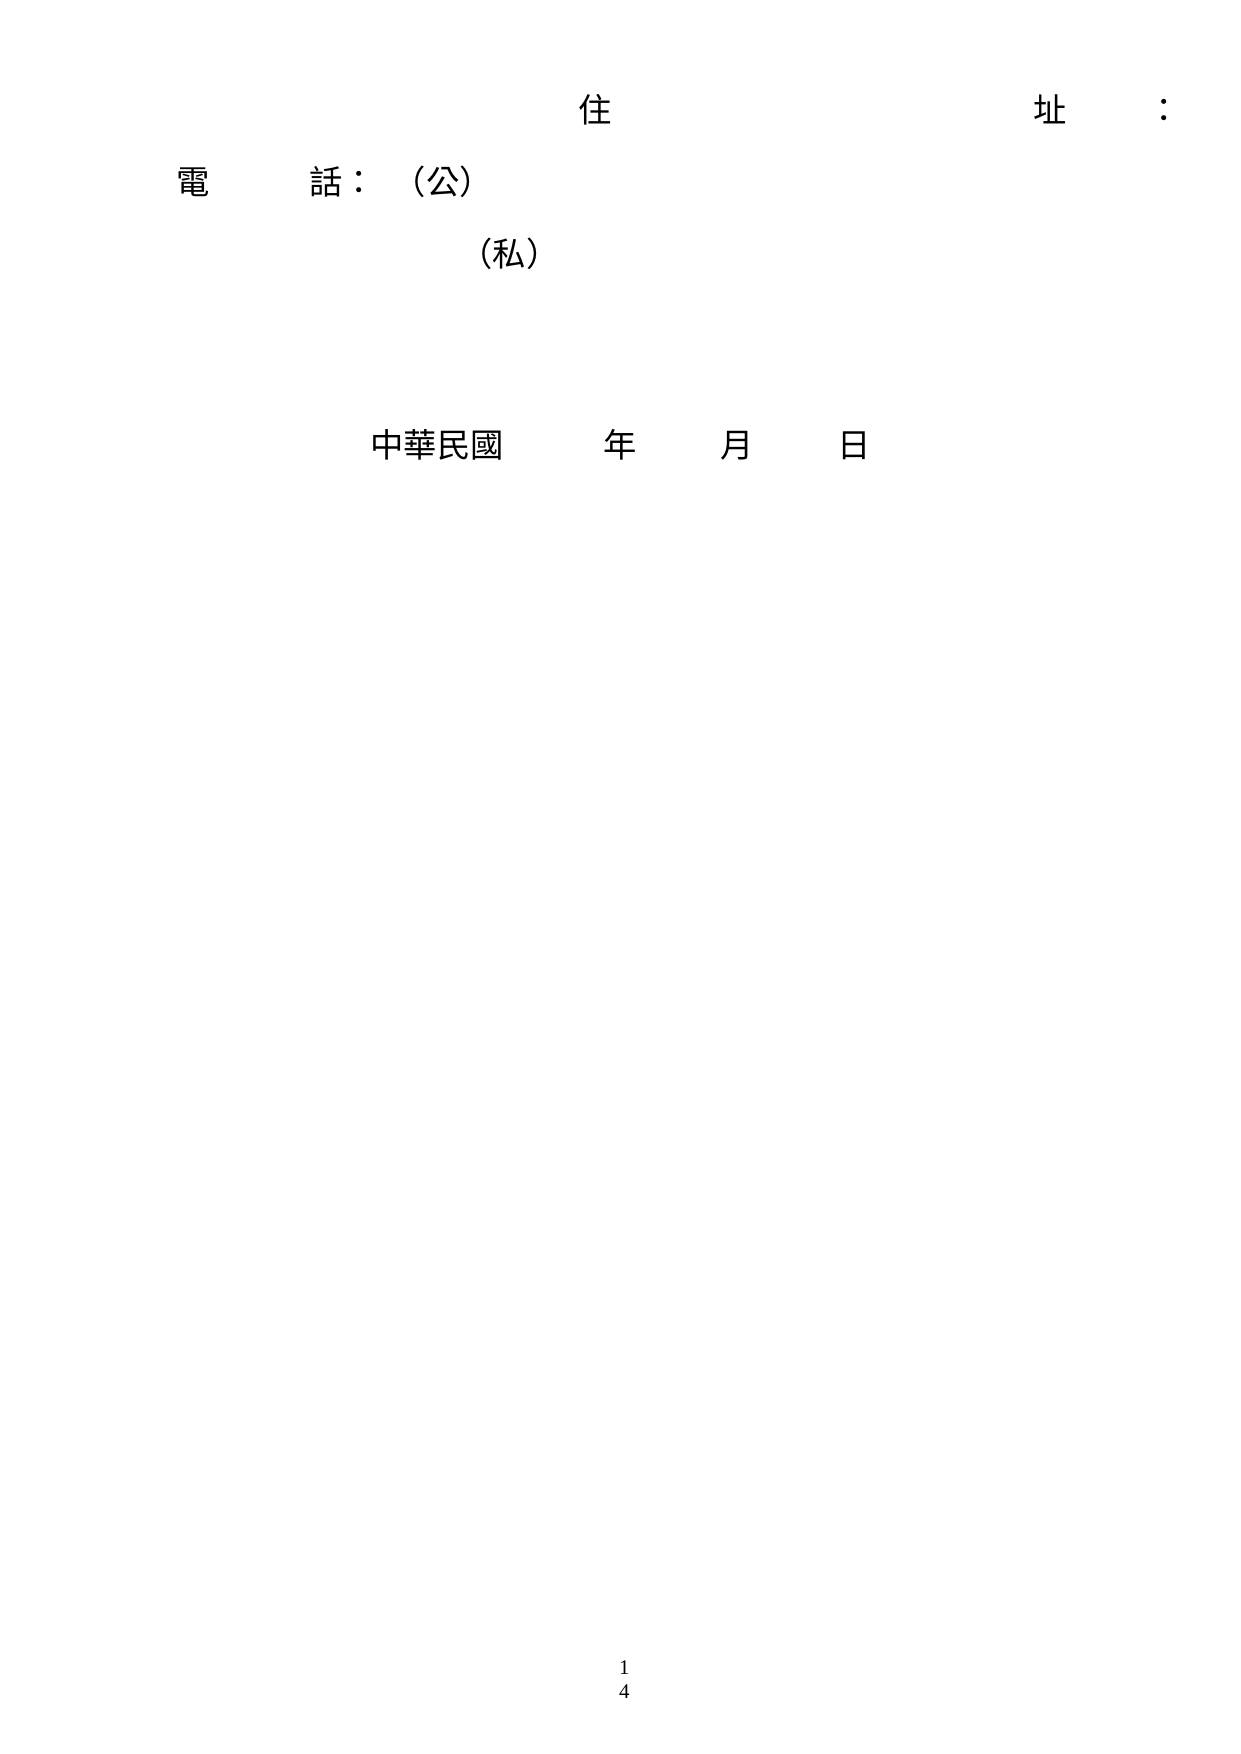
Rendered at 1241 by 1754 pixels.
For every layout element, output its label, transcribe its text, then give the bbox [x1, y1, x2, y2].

text 中華民國 年 月 日 [59, 419, 1181, 467]
text （私） [59, 228, 1181, 277]
text 住 址： 電 話： （公） [59, 84, 1181, 204]
